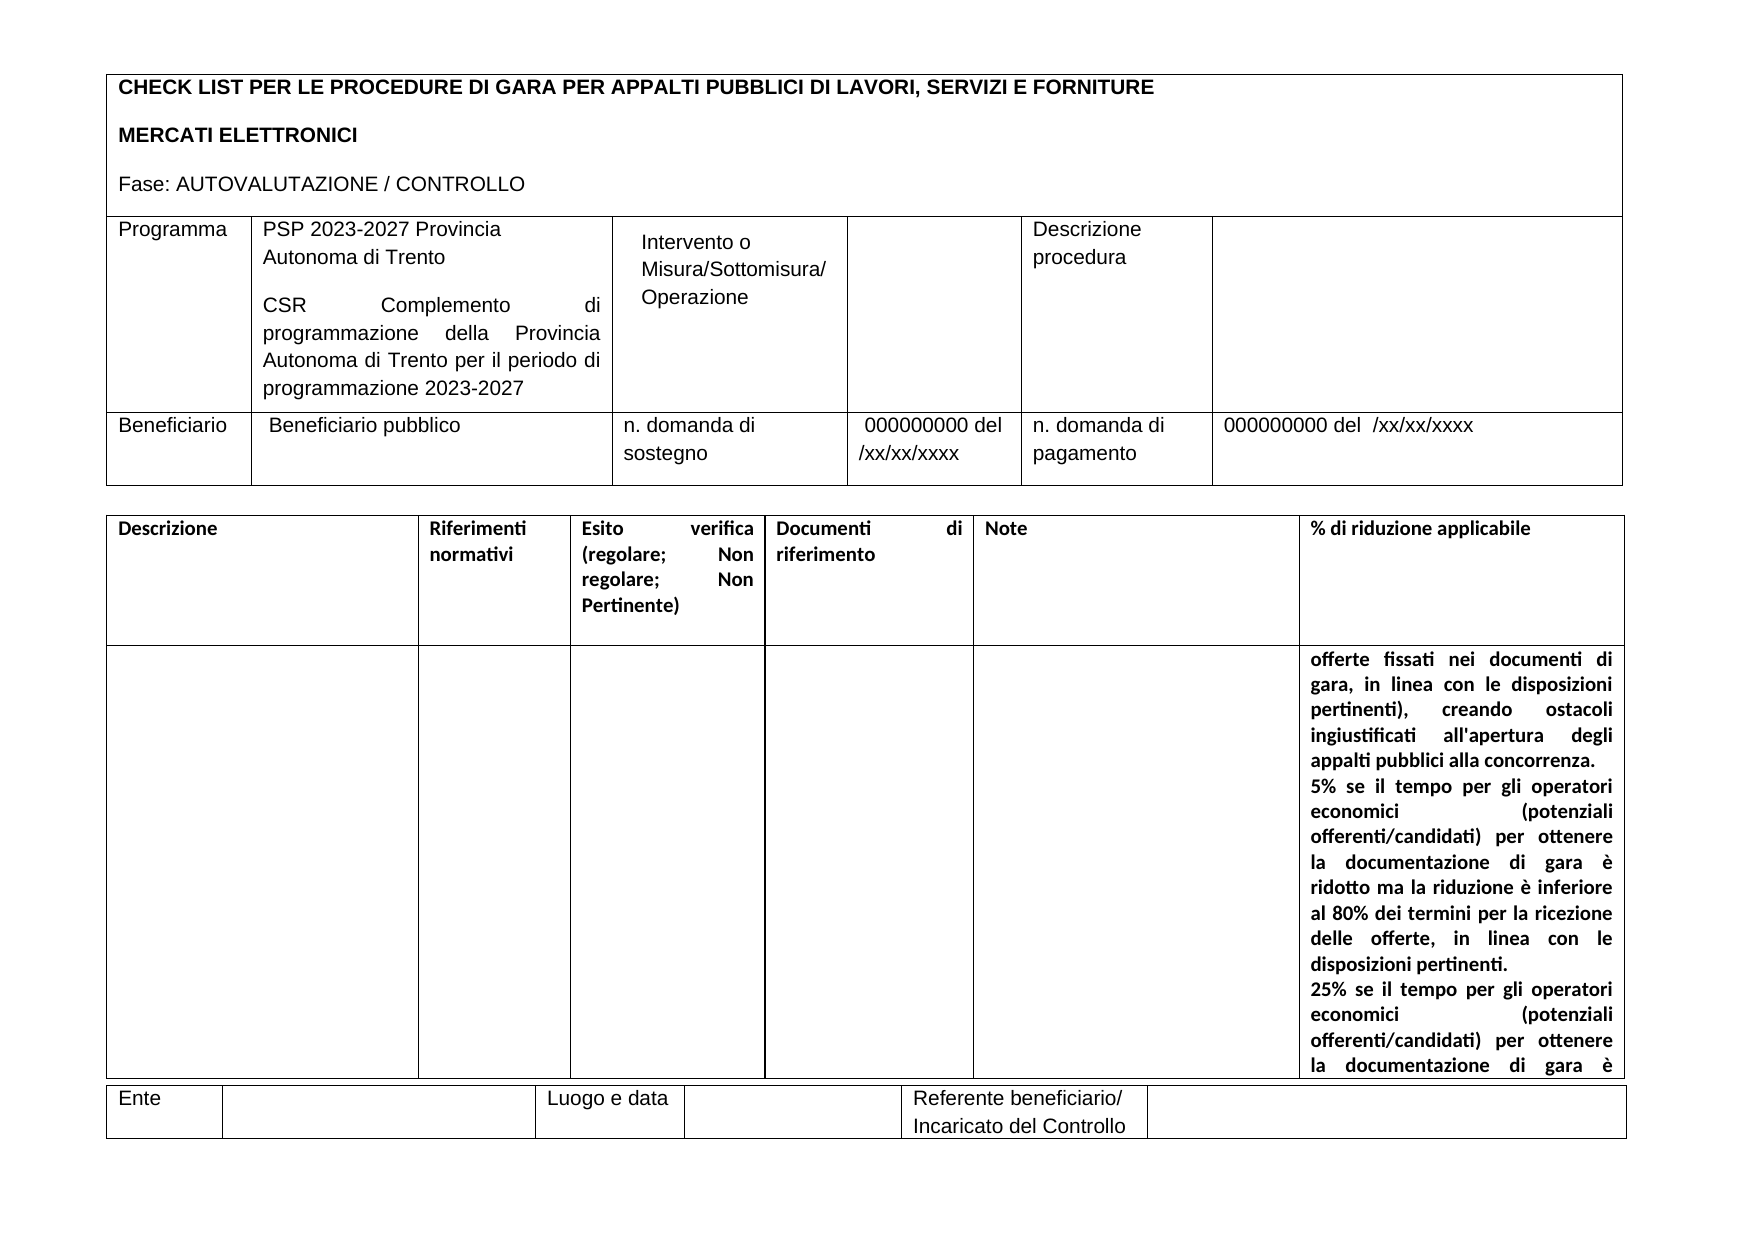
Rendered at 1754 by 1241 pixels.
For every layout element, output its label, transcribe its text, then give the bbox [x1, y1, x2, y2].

table_cell [419, 646, 570, 1078]
table_cell [571, 646, 764, 1078]
table_cell offerte fissati nei documenti di gara, in linea con le disposizioni pertinenti), creando ostacoli ingiustificati all'apertura degli appalti pubblici alla concorrenza. 5% se il tempo per gli operatori economici (potenziali offerenti/candidati) per ottenere la documentazione di gara è ridotto ma la riduzione è inferiore al 80% dei termini per la ricezione delle offerte, in linea con le disposizioni pertinenti. 25% se il tempo per gli operatori economici (potenziali offerenti/candidati) per ottenere la documentazione di gara è [1300, 646, 1624, 1078]
table_cell [107, 646, 418, 1078]
table_cell [974, 646, 1299, 1078]
table_header % di riduzione applicabile [1300, 516, 1624, 645]
table_header Note [974, 516, 1299, 645]
table_header Riferimenti normativi [419, 516, 570, 645]
table_cell [766, 646, 973, 1078]
table_header Descrizione [107, 516, 418, 645]
table_header Esito verifica (regolare; Non regolare; Non Pertinente) [571, 516, 764, 645]
table_header Documenti di riferimento [766, 516, 973, 645]
